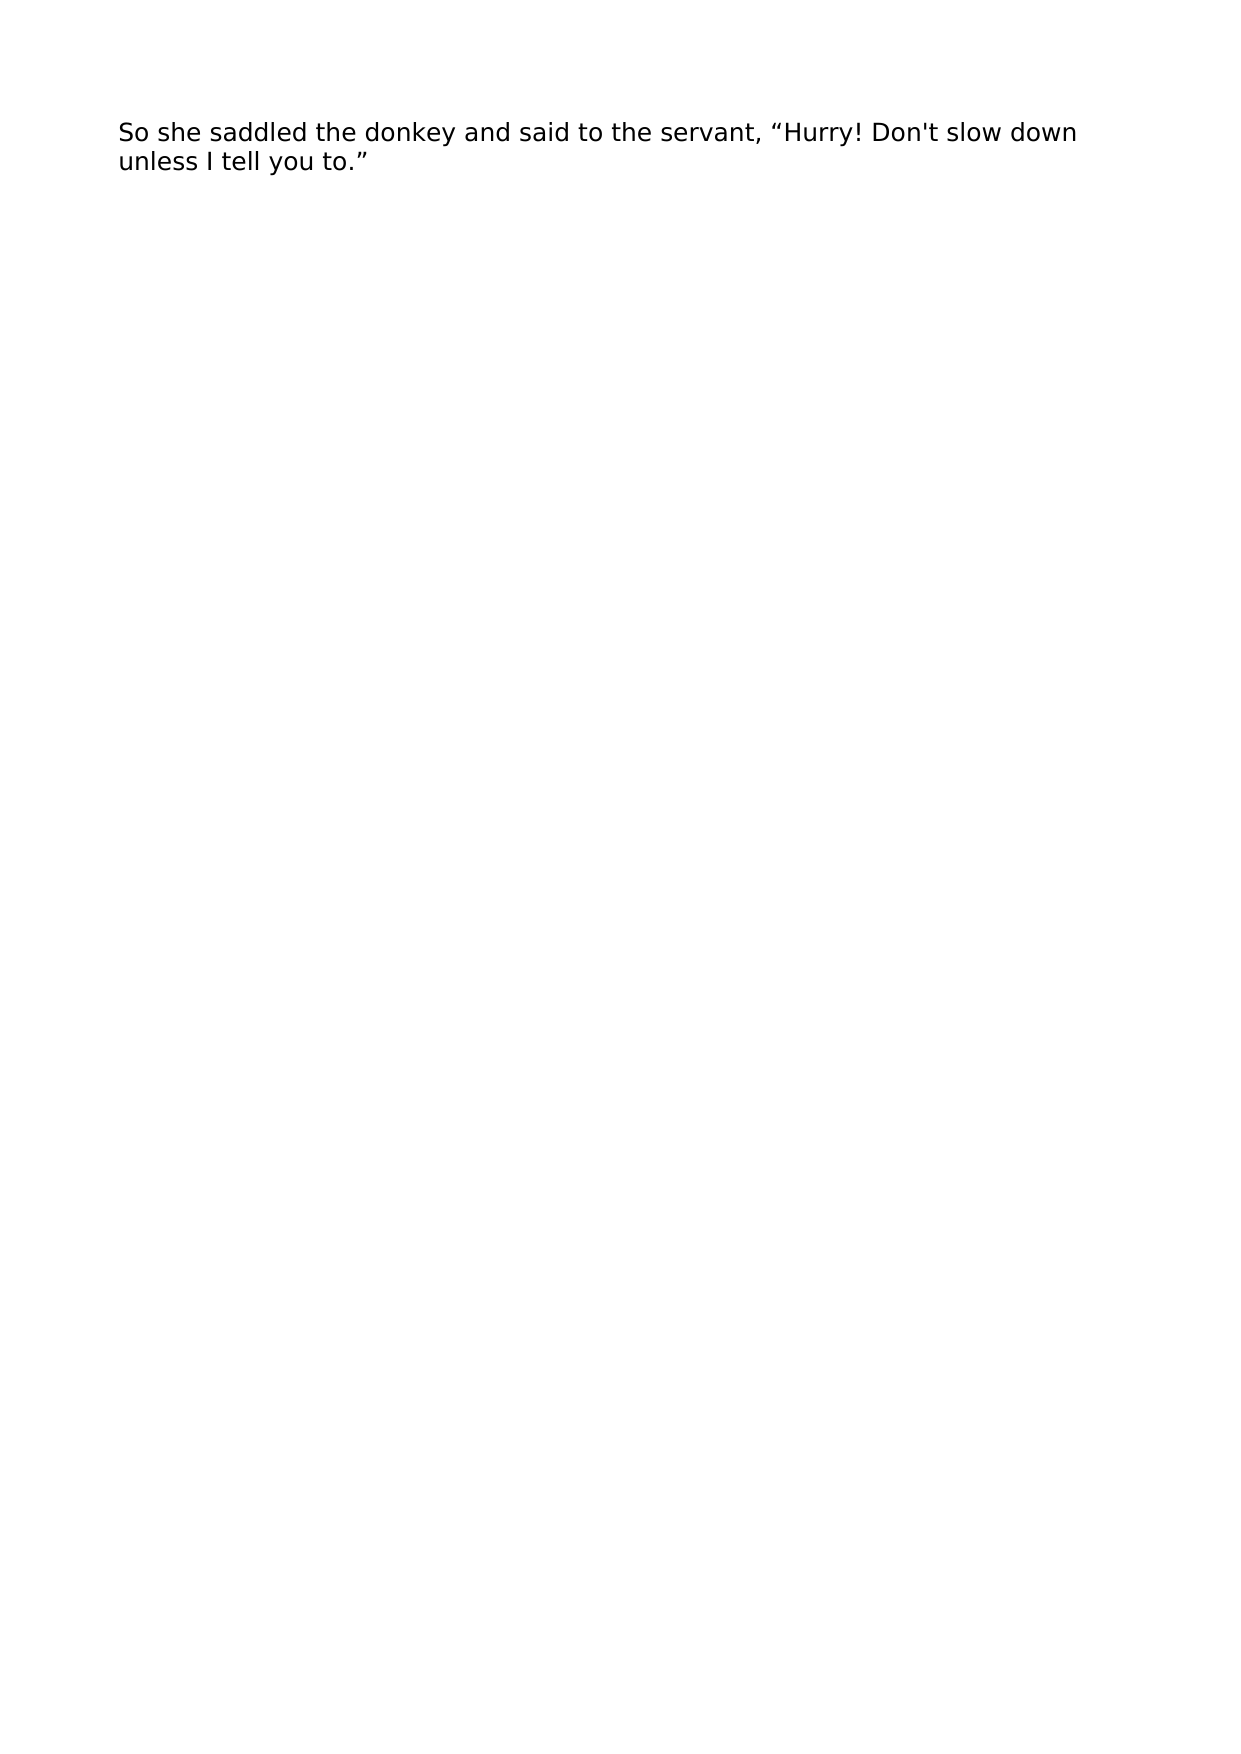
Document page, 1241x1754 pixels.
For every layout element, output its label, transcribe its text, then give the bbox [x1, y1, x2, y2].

text So she saddled the donkey and said to the servant, “Hurry! Don't slow down unless I tell you to.” [118, 118, 1122, 176]
